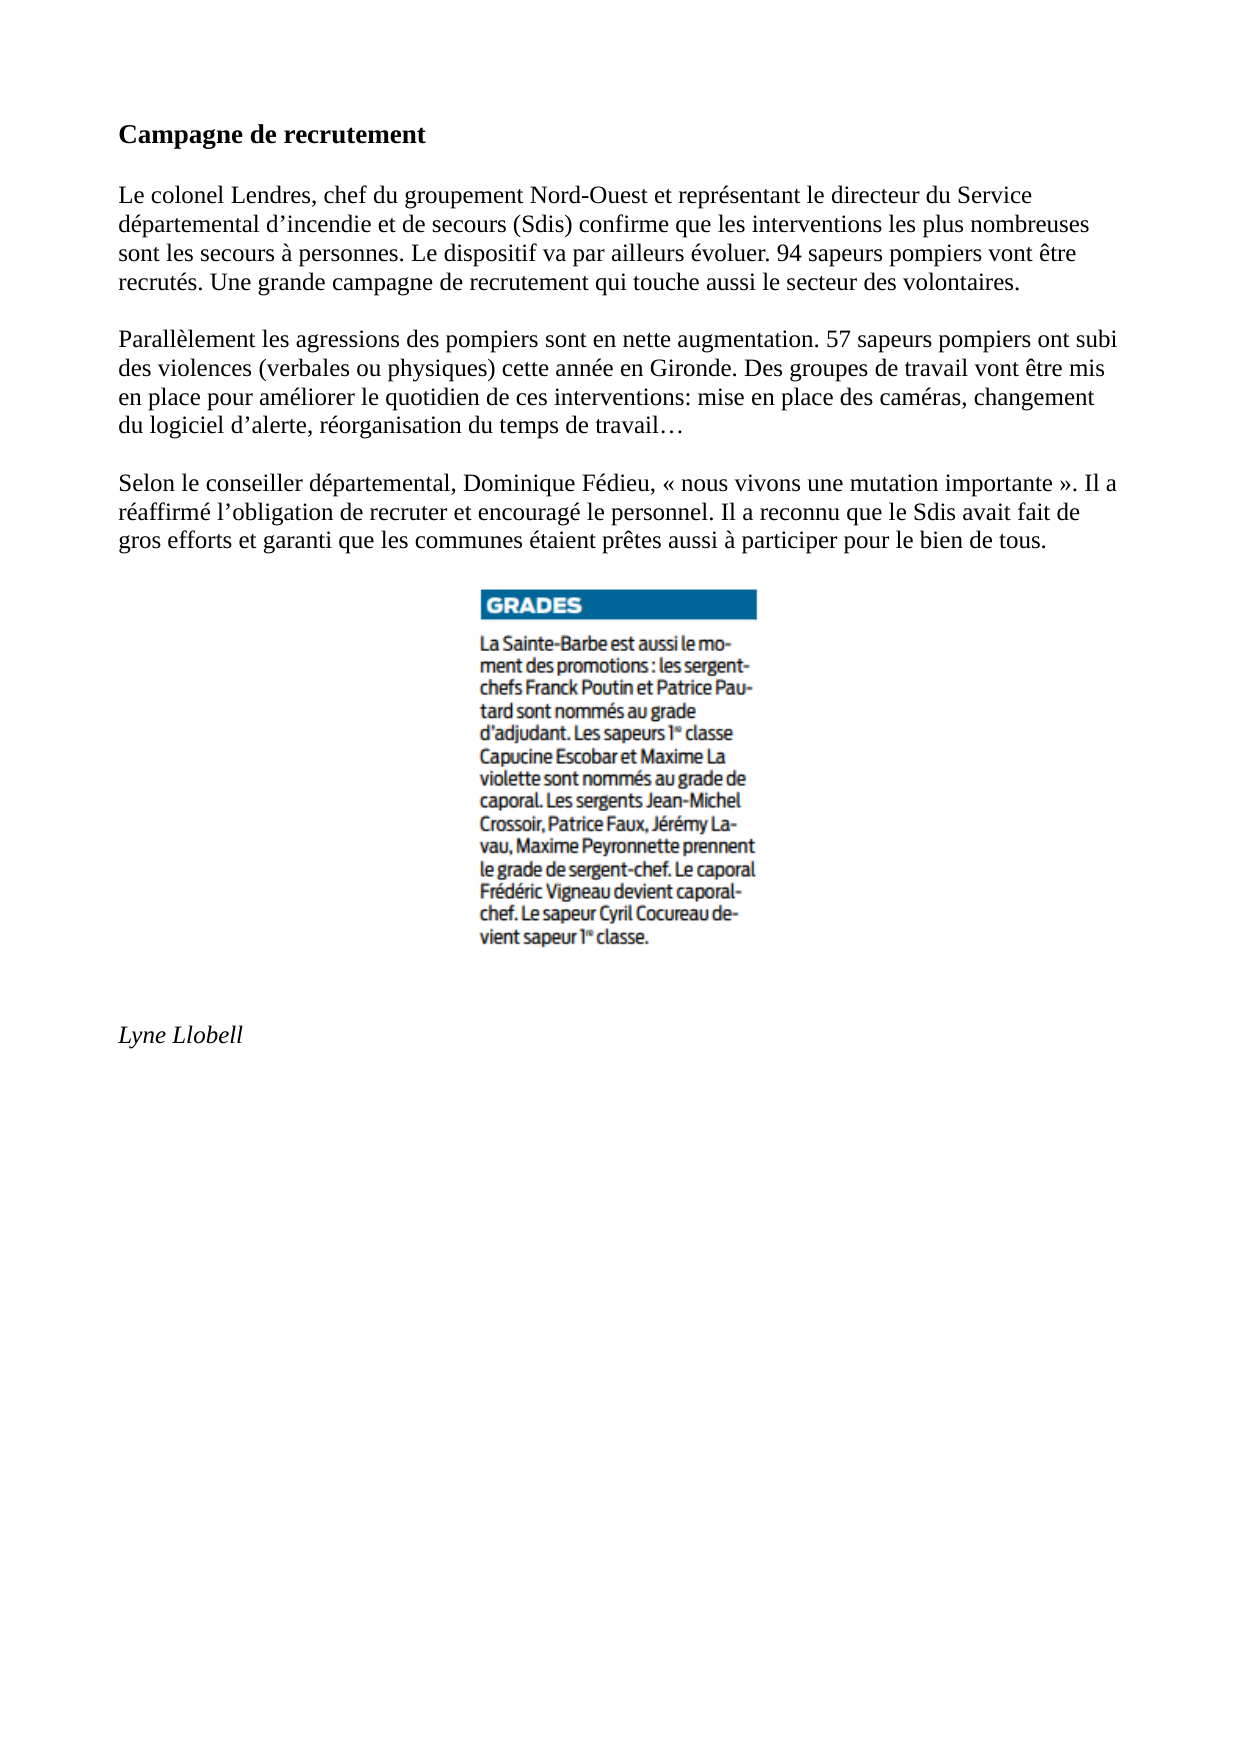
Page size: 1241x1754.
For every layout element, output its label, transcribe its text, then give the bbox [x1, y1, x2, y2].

text Selon le conseiller départemental, Dominique Fédieu, « nous vivons une mutation importante ». Il a réaffirmé l’obligation de recruter et encouragé le personnel. Il a reconnu que le Sdis avait fait de gros efforts et garanti que les communes étaient prêtes aussi à participer pour le bien de tous. [118, 468, 1122, 554]
text Le colonel Lendres, chef du groupement Nord-Ouest et représentant le directeur du Service départemental d’incendie et de secours (Sdis) confirme que les interventions les plus nombreuses sont les secours à personnes. Le dispositif va par ailleurs évoluer. 94 sapeurs pompiers vont être recrutés. Une grande campagne de recrutement qui touche aussi le secteur des volontaires. [118, 180, 1122, 295]
text Parallèlement les agressions des pompiers sont en nette augmentation. 57 sapeurs pompiers ont subi des violences (verbales ou physiques) cette année en Gironde. Des groupes de travail vont être mis en place pour améliorer le quotidien de ces interventions: mise en place des caméras, changement du logiciel d’alerte, réorganisation du temps de travail… [118, 324, 1122, 439]
picture [475, 582, 765, 963]
text Campagne de recrutement [118, 118, 1122, 149]
text Lyne Llobell [118, 1020, 1122, 1049]
